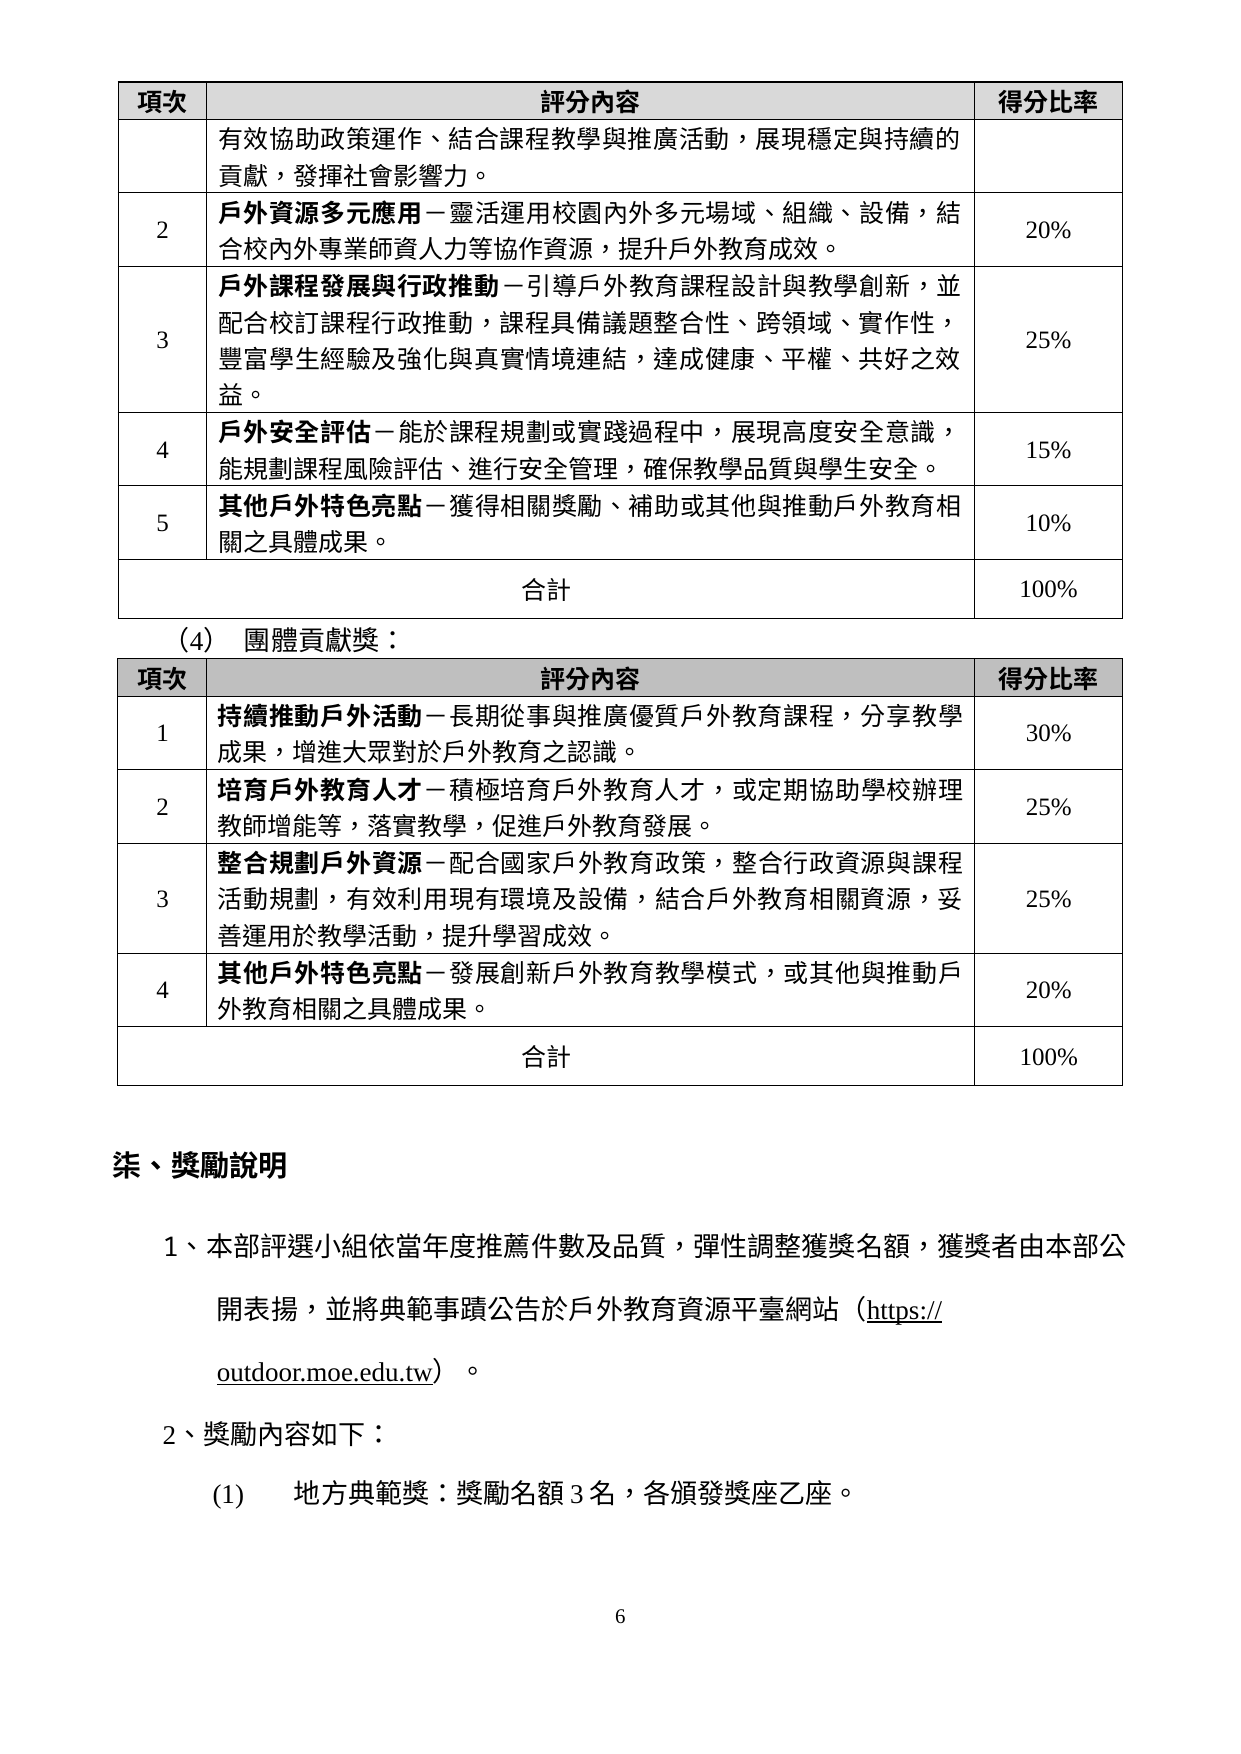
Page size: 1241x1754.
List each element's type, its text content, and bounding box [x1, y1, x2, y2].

table_cell 戶外安全評估－能於課程規劃或實踐過程中，展現高度安全意識，能規劃課程風險評估、進行安全管理，確保教學品質與學生安全。 [207, 413, 974, 485]
table_cell 1 [118, 697, 206, 769]
table_cell 15% [975, 413, 1122, 485]
list 團體貢獻獎： [162, 619, 1128, 658]
table_header 得分比率 [975, 659, 1122, 696]
table_cell 2 [118, 770, 206, 843]
table_cell 有效協助政策運作、結合課程教學與推廣活動，展現穩定與持續的貢獻，發揮社會影響力。 [207, 120, 974, 192]
table_cell 其他戶外特色亮點－發展創新戶外教育教學模式，或其他與推動戶外教育相關之具體成果。 [207, 954, 974, 1026]
table_cell 培育戶外教育人才－積極培育戶外教育人才，或定期協助學校辦理教師增能等，落實教學，促進戶外教育發展。 [207, 770, 974, 843]
table_cell 其他戶外特色亮點－獲得相關獎勵、補助或其他與推動戶外教育相關之具體成果。 [207, 486, 974, 559]
table_cell 5 [119, 486, 206, 559]
table_cell 25% [975, 267, 1122, 412]
table_header 項次 [118, 659, 206, 696]
table_cell 100% [975, 1027, 1122, 1085]
table_cell 25% [975, 844, 1122, 952]
list 地方典範獎：獎勵名額3名，各頒發獎座乙座。 [212, 1472, 1128, 1511]
table_cell 4 [119, 413, 206, 485]
table_cell 4 [118, 954, 206, 1026]
table_header 評分內容 [207, 83, 974, 119]
table_header 評分內容 [207, 659, 974, 696]
table_cell [119, 120, 206, 192]
table_cell 3 [119, 267, 206, 412]
table_header 得分比率 [975, 83, 1122, 119]
table_cell 10% [975, 486, 1122, 559]
table_cell 整合規劃戶外資源－配合國家戶外教育政策，整合行政資源與課程活動規劃，有效利用現有環境及設備，結合戶外教育相關資源，妥善運用於教學活動，提升學習成效。 [207, 844, 974, 952]
table_cell 3 [118, 844, 206, 952]
table_cell 合計 [118, 1027, 974, 1085]
table_header 項次 [119, 83, 206, 119]
table_cell 25% [975, 770, 1122, 843]
table_cell 20% [975, 193, 1122, 266]
table_cell 戶外資源多元應用－靈活運用校園內外多元場域、組織、設備，結合校內外專業師資人力等協作資源，提升戶外教育成效。 [207, 193, 974, 266]
table_cell 持續推動戶外活動－長期從事與推廣優質戶外教育課程，分享教學成果，增進大眾對於戶外教育之認識。 [207, 697, 974, 769]
table_cell 戶外課程發展與行政推動－引導戶外教育課程設計與教學創新，並配合校訂課程行政推動，課程具備議題整合性、跨領域、實作性，豐富學生經驗及強化與真實情境連結，達成健康、平權、共好之效益。 [207, 267, 974, 412]
table_cell 20% [975, 954, 1122, 1026]
table_cell [975, 120, 1122, 192]
table_cell 2 [119, 193, 206, 266]
table_cell 100% [975, 560, 1122, 618]
list 獎勵內容如下： [162, 1391, 1128, 1453]
table_cell 合計 [119, 560, 974, 618]
list 本部評選小組依當年度推薦件數及品質，彈性調整獲獎名額，獲獎者由本部公開表揚，並將典範事蹟公告於戶外教育資源平臺網站（https://outdoor.moe.edu.tw）。 [162, 1203, 1128, 1391]
list 獎勵說明 [112, 1142, 1128, 1185]
table_cell 30% [975, 697, 1122, 769]
